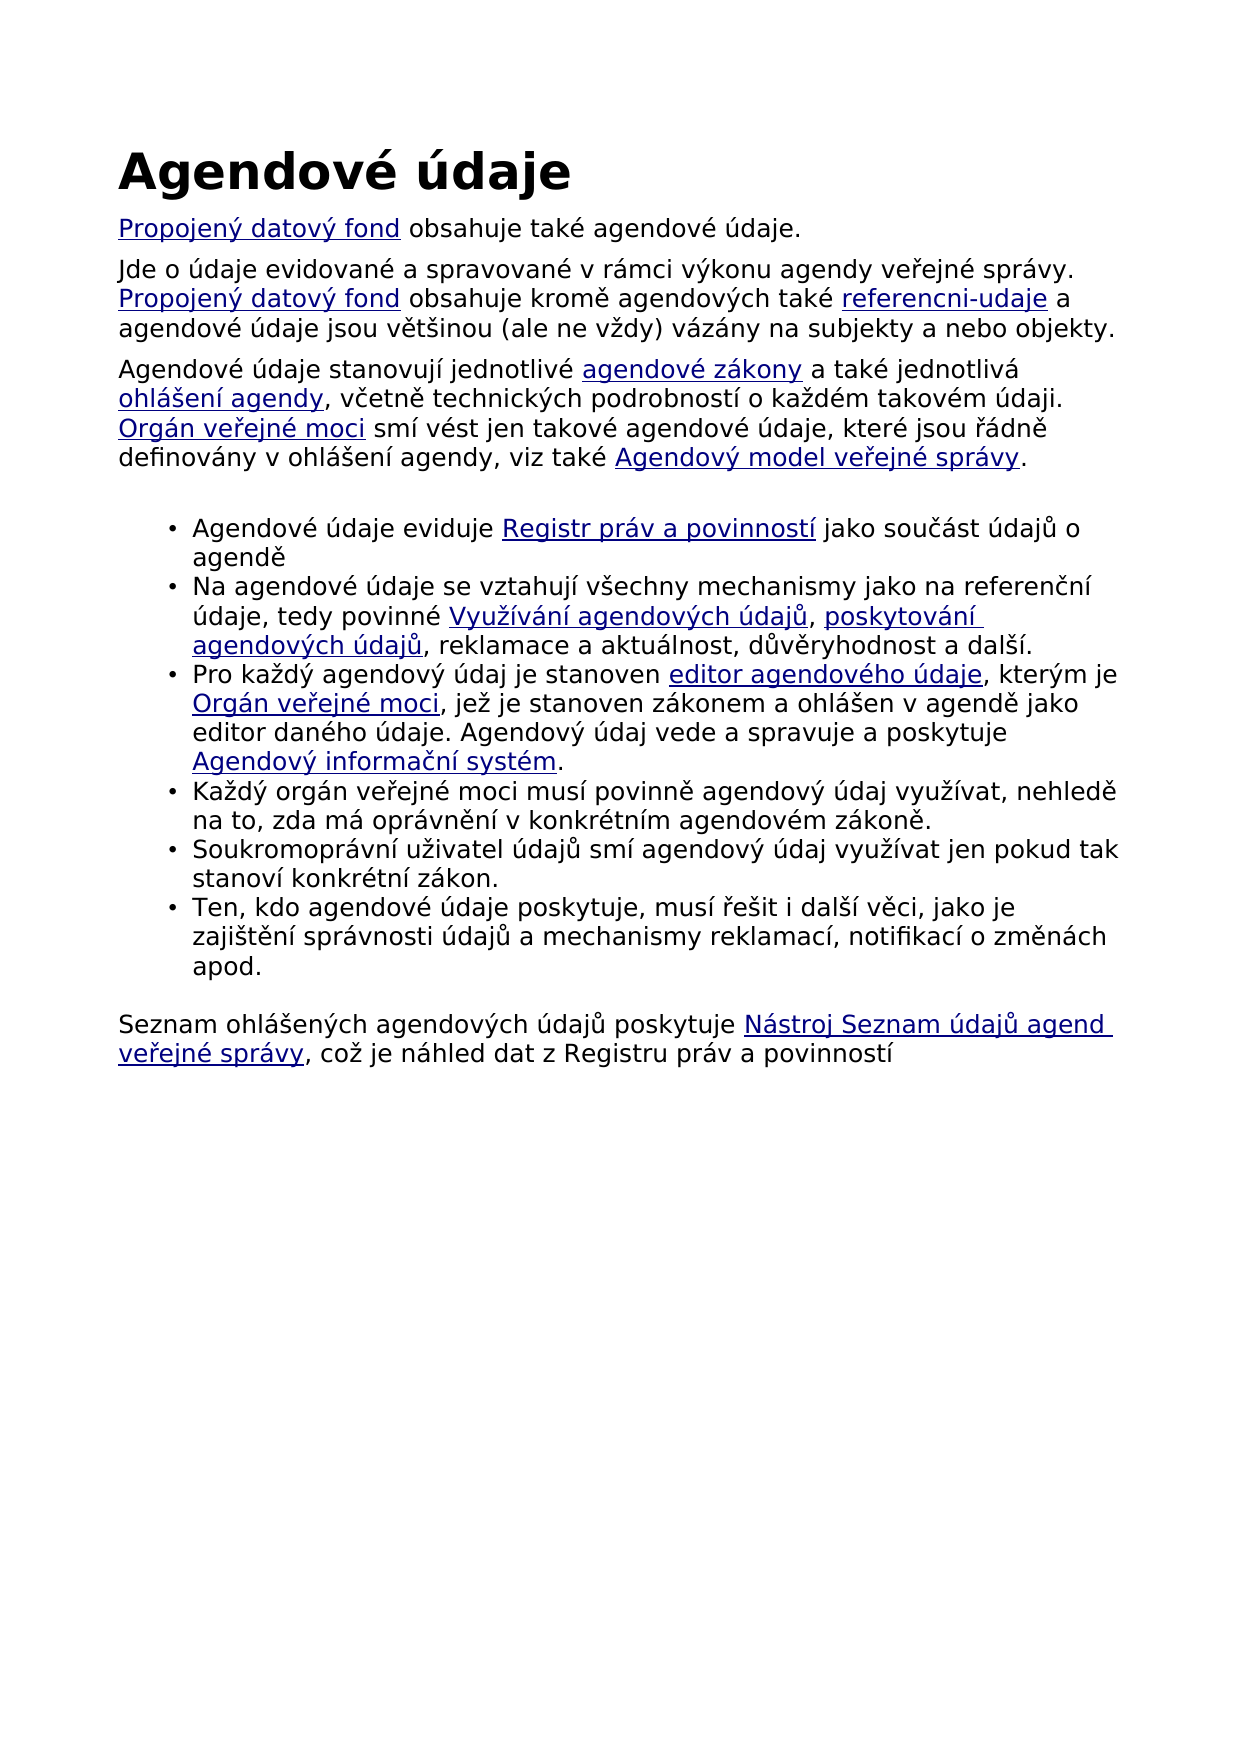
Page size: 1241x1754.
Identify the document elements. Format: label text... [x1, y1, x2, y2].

list Agendové údaje eviduje Registr práv a povinností jako součást údajů o agendě [177, 514, 1122, 572]
list Pro každý agendový údaj je stanoven editor agendového údaje, kterým je Orgán veřejné moci, jež je stanoven zákonem a ohlášen v agendě jako editor daného údaje. Agendový údaj vede a spravuje a poskytuje Agendový informační systém. [177, 660, 1122, 777]
text Seznam ohlášených agendových údajů poskytuje Nástroj Seznam údajů agend veřejné správy, což je náhled dat z Registru práv a povinností [118, 1010, 1122, 1069]
list Na agendové údaje se vztahují všechny mechanismy jako na referenční údaje, tedy povinné Využívání agendových údajů, poskytování agendových údajů, reklamace a aktuálnost, důvěryhodnost a další. [177, 572, 1122, 660]
list Každý orgán veřejné moci musí povinně agendový údaj využívat, nehledě na to, zda má oprávnění v konkrétním agendovém zákoně. [177, 777, 1122, 835]
subtitle Agendové údaje [118, 143, 1122, 201]
text Agendové údaje stanovují jednotlivé agendové zákony a také jednotlivá ohlášení agendy, včetně technických podrobností o každém takovém údaji. Orgán veřejné moci smí vést jen takové agendové údaje, které jsou řádně definovány v ohlášení agendy, viz také Agendový model veřejné správy. [118, 356, 1122, 472]
list Ten, kdo agendové údaje poskytuje, musí řešit i další věci, jako je zajištění správnosti údajů a mechanismy reklamací, notifikací o změnách apod. [177, 893, 1122, 981]
text Jde o údaje evidované a spravované v rámci výkonu agendy veřejné správy. Propojený datový fond obsahuje kromě agendových také referencni-udaje a agendové údaje jsou většinou (ale ne vždy) vázány na subjekty a nebo objekty. [118, 256, 1122, 343]
text Propojený datový fond obsahuje také agendové údaje. [118, 214, 1122, 243]
list Soukromoprávní uživatel údajů smí agendový údaj využívat jen pokud tak stanoví konkrétní zákon. [177, 835, 1122, 893]
